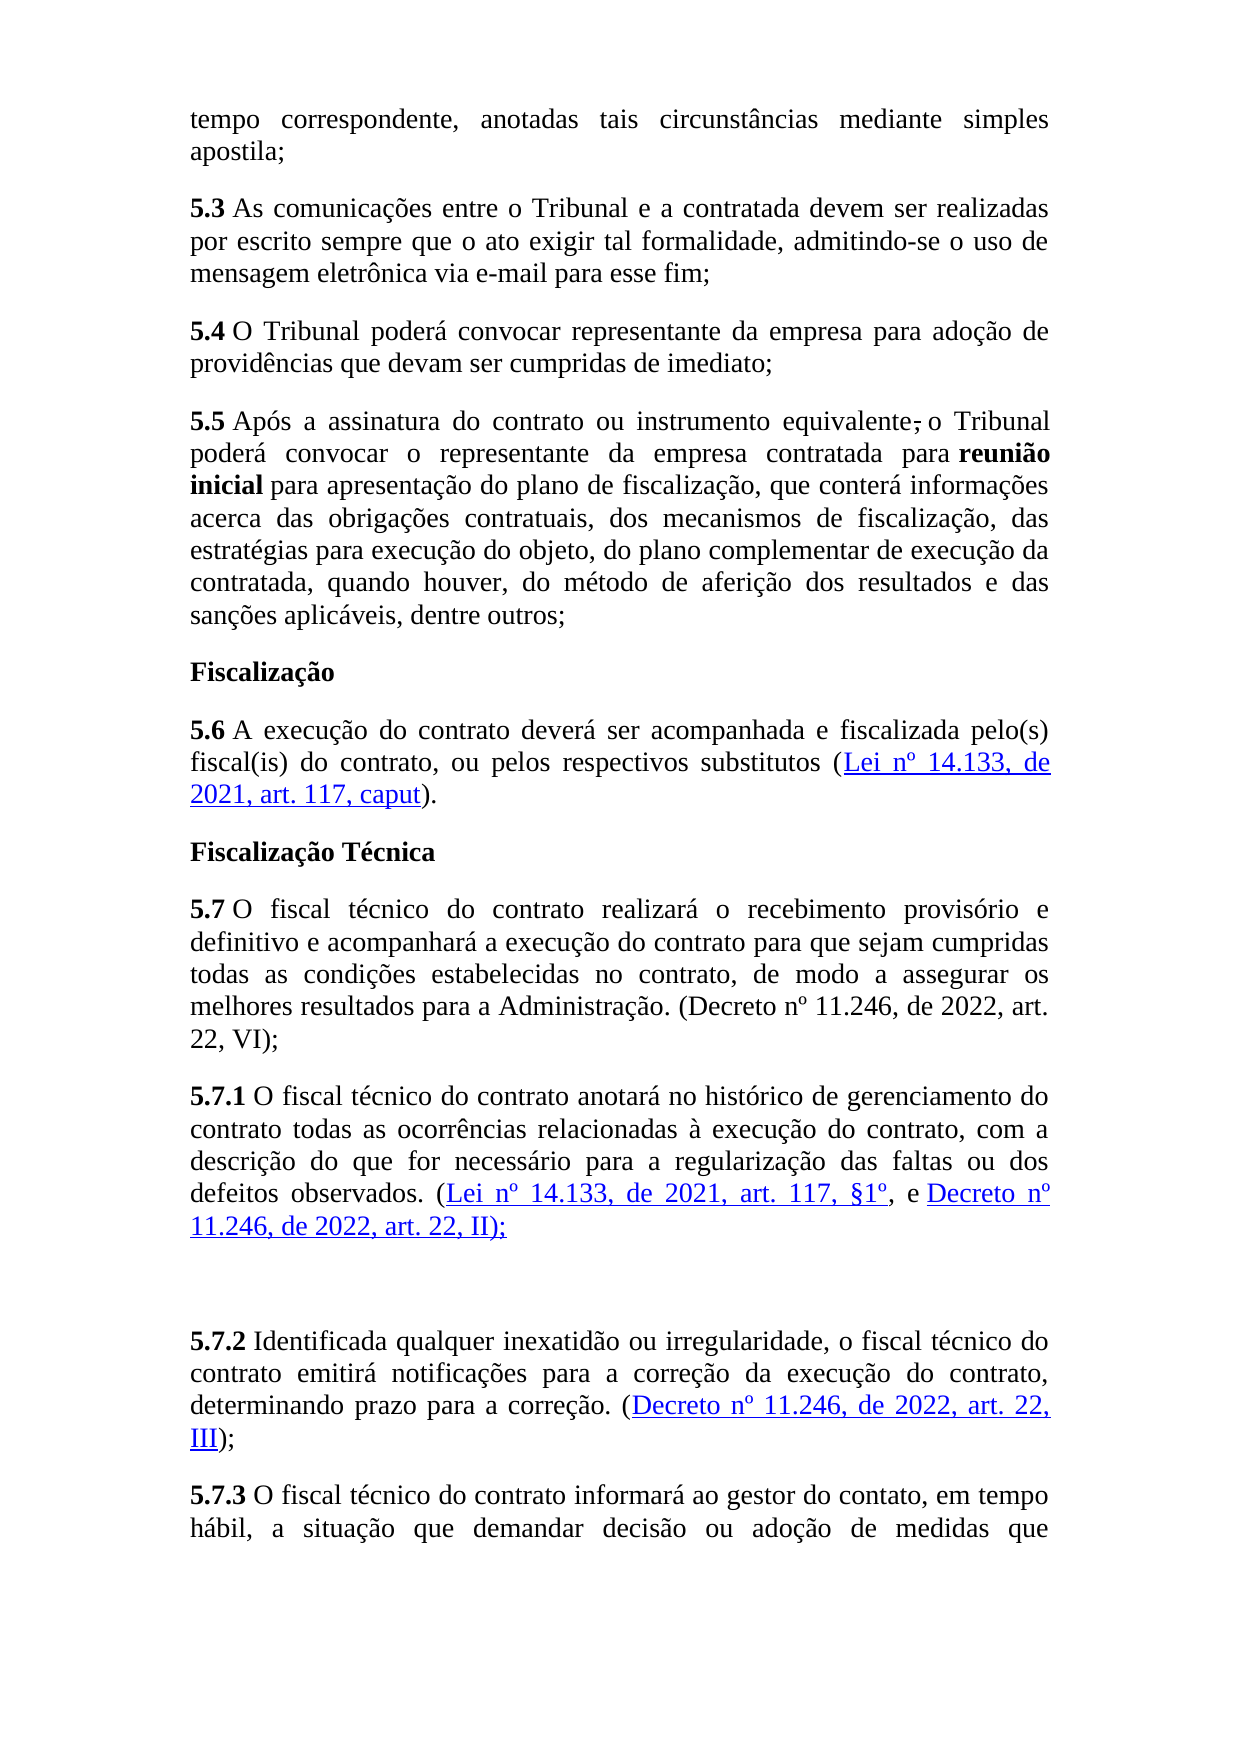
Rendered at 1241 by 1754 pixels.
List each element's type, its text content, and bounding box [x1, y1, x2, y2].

text 5.7.2 Identificada qualquer inexatidão ou irregularidade, o fiscal técnico do contrato emitirá notificações para a correção da execução do contrato, determinando prazo para a correção. (Decreto nº 11.246, de 2022, art. 22, III); [190, 1324, 1051, 1453]
text 5.7.3 O fiscal técnico do contrato informará ao gestor do contato, em tempo hábil, a situação que demandar decisão ou adoção de medidas que [190, 1478, 1051, 1543]
text 5.4 O Tribunal poderá convocar representante da empresa para adoção de providências que devam ser cumpridas de imediato; [190, 314, 1051, 378]
text 5.7 O fiscal técnico do contrato realizará o recebimento provisório e definitivo e acompanhará a execução do contrato para que sejam cumpridas todas as condições estabelecidas no contrato, de modo a assegurar os melhores resultados para a Administração. (Decreto nº 11.246, de 2022, art. 22, VI); [190, 892, 1051, 1054]
text Fiscalização [190, 655, 1051, 688]
text 5.3 As comunicações entre o Tribunal e a contratada devem ser realizadas por escrito sempre que o ato exigir tal formalidade, admitindo-se o uso de mensagem eletrônica via e-mail para esse fim; [190, 192, 1051, 289]
text Fiscalização Técnica [190, 835, 1051, 867]
text 5.5 Após a assinatura do contrato ou instrumento equivalente, o Tribunal poderá convocar o representante da empresa contratada para reunião inicial para apresentação do plano de fiscalização, que conterá informações acerca das obrigações contratuais, dos mecanismos de fiscalização, das estratégias para execução do objeto, do plano complementar de execução da contratada, quando houver, do método de aferição dos resultados e das sanções aplicáveis, dentre outros; [190, 403, 1051, 630]
text 5.7.1 O fiscal técnico do contrato anotará no histórico de gerenciamento do contrato todas as ocorrências relacionadas à execução do contrato, com a descrição do que for necessário para a regularização das faltas ou dos defeitos observados. (Lei nº 14.133, de 2021, art. 117, §1º, e Decreto nº 11.246, de 2022, art. 22, II); [190, 1079, 1051, 1241]
text tempo correspondente, anotadas tais circunstâncias mediante simples apostila; [190, 102, 1051, 167]
text 5.6 A execução do contrato deverá ser acompanhada e fiscalizada pelo(s) fiscal(is) do contrato, ou pelos respectivos substitutos (Lei nº 14.133, de 2021, art. 117, caput). [190, 713, 1051, 810]
